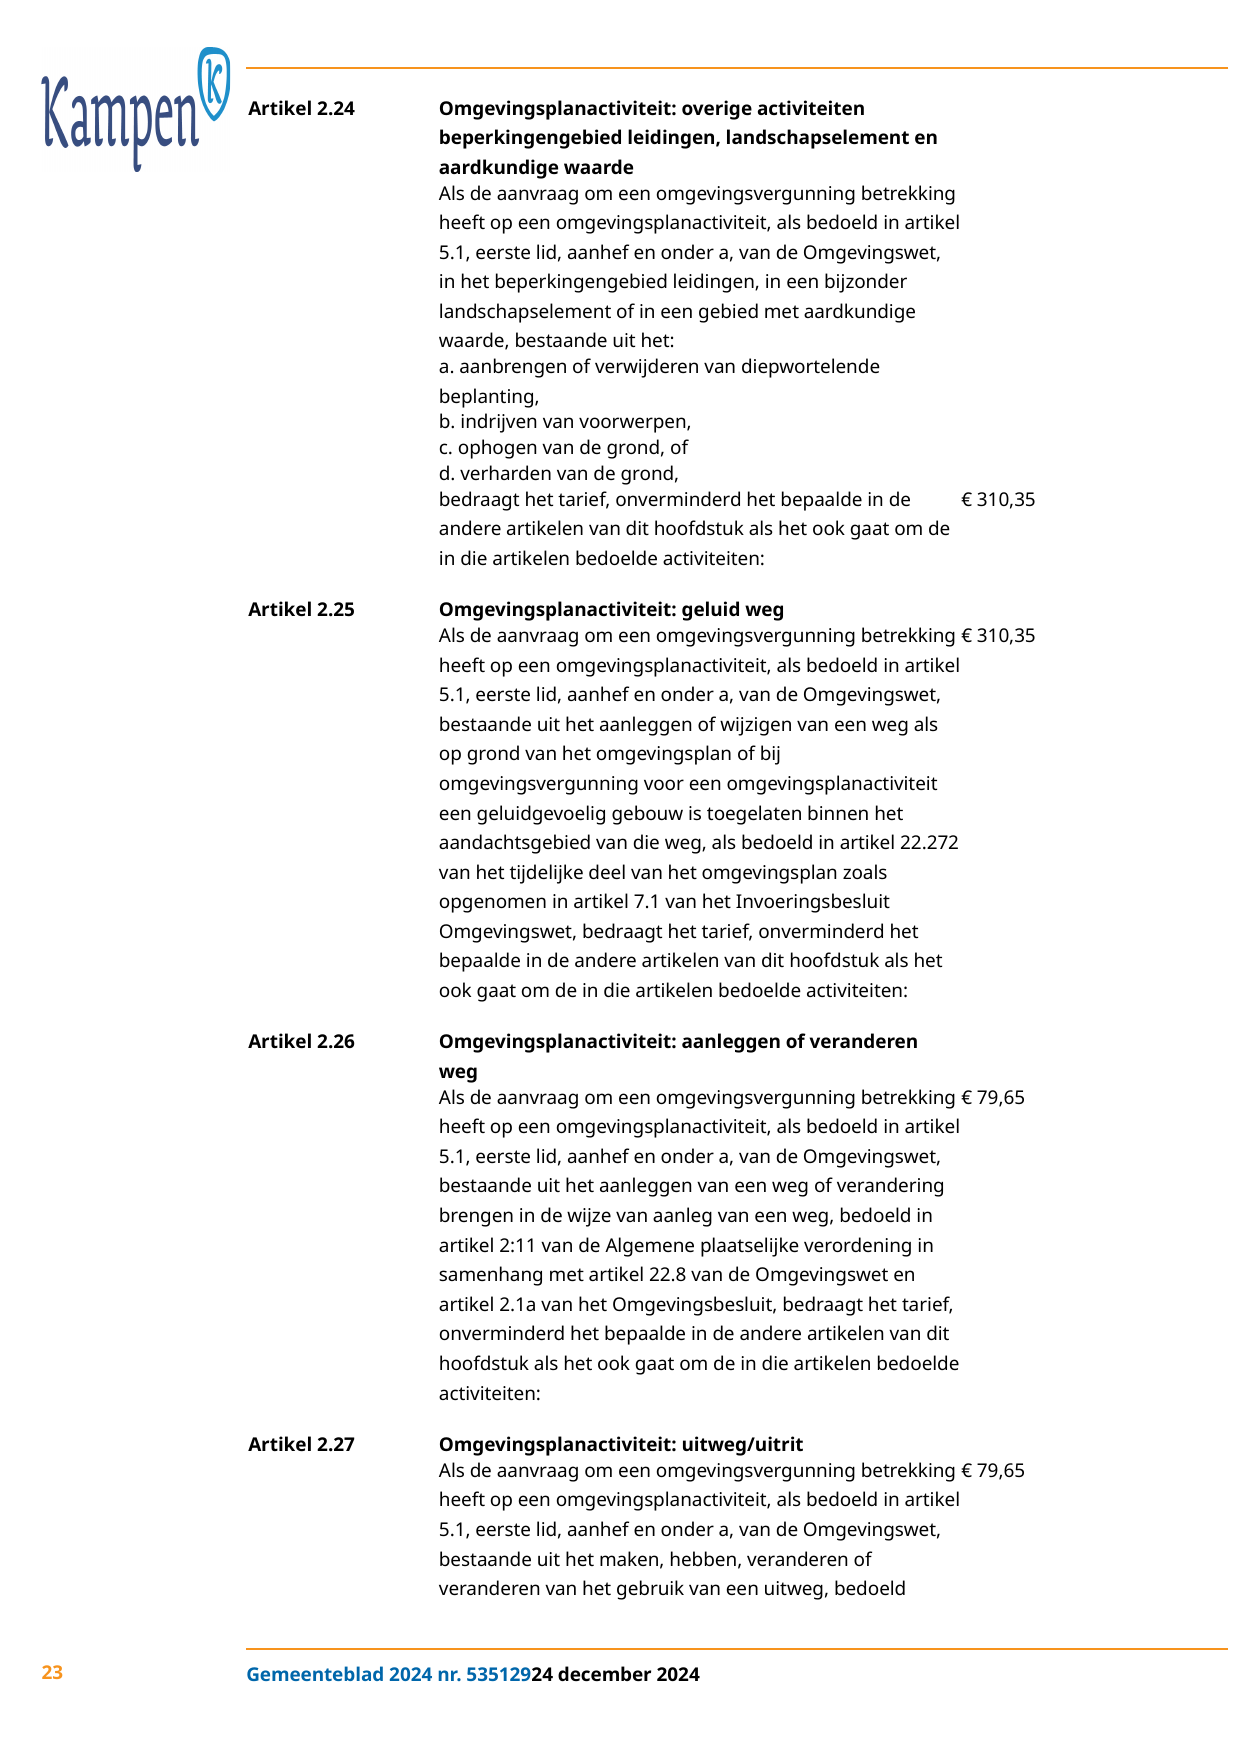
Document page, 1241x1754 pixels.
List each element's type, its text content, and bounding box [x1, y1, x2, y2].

table_cell [439, 1003, 961, 1029]
table_cell Als de aanvraag om een omgevingsvergunning betrekking heeft op een omgevingsplanactiviteit, als bedoeld in artikel 5.1, eerste lid, aanhef en onder a, van de Omgevingswet, bestaande uit het maken, hebben, veranderen of veranderen van het gebruik van een uitweg, bedoeld [439, 1457, 961, 1601]
table_cell [248, 1457, 439, 1601]
table_cell d. verharden van de grond, [439, 460, 961, 486]
table_cell [961, 1431, 1152, 1457]
table_cell [961, 460, 1152, 486]
table_cell [961, 409, 1152, 434]
table_cell [961, 1003, 1152, 1029]
table_cell [248, 1084, 439, 1406]
table_cell [248, 486, 439, 571]
table_cell Artikel 2.26 [248, 1029, 439, 1084]
table_cell a. aanbrengen of verwijderen van diepwortelende beplanting, [439, 353, 961, 409]
table_cell [248, 409, 439, 434]
table_cell Als de aanvraag om een omgevingsvergunning betrekking heeft op een omgevingsplanactiviteit, als bedoeld in artikel 5.1, eerste lid, aanhef en onder a, van de Omgevingswet, in het beperkingengebied leidingen, in een bijzonder landschapselement of in een gebied met aardkundige waarde, bestaande uit het: [439, 180, 961, 353]
table_cell [248, 460, 439, 486]
table_cell [961, 1029, 1152, 1084]
table_cell c. ophogen van de grond, of [439, 434, 961, 460]
table_cell Omgevingsplanactiviteit: overige activiteiten beperkingengebied leidingen, landschapselement en aardkundige waarde [439, 95, 961, 180]
table_cell Artikel 2.24 [248, 95, 439, 180]
picture [41, 47, 231, 172]
table_cell Als de aanvraag om een omgevingsvergunning betrekking heeft op een omgevingsplanactiviteit, als bedoeld in artikel 5.1, eerste lid, aanhef en onder a, van de Omgevingswet, bestaande uit het aanleggen of wijzigen van een weg als op grond van het omgevingsplan of bij omgevingsvergunning voor een omgevingsplanactiviteit een geluidgevoelig gebouw is toegelaten binnen het aandachtsgebied van die weg, als bedoeld in artikel 22.272 van het tijdelijke deel van het omgevingsplan zoals opgenomen in artikel 7.1 van het Invoeringsbesluit Omgevingswet, bedraagt het tarief, onverminderd het bepaalde in de andere artikelen van dit hoofdstuk als het ook gaat om de in die artikelen bedoelde activiteiten: [439, 622, 961, 1003]
table_cell [961, 434, 1152, 460]
table_cell [961, 353, 1152, 409]
table_cell [961, 1406, 1152, 1431]
table_cell b. indrijven van voorwerpen, [439, 409, 961, 434]
table_cell [248, 434, 439, 460]
table_cell € 79,65 [961, 1084, 1152, 1406]
table_cell € 310,35 [961, 622, 1152, 1003]
table_cell [961, 571, 1152, 596]
table_cell [439, 571, 961, 596]
table_cell Omgevingsplanactiviteit: uitweg/uitrit [439, 1431, 961, 1457]
table_cell bedraagt het tarief, onverminderd het bepaalde in de andere artikelen van dit hoofdstuk als het ook gaat om de in die artikelen bedoelde activiteiten: [439, 486, 961, 571]
table_cell Artikel 2.25 [248, 596, 439, 622]
table_cell [248, 180, 439, 353]
table_cell Omgevingsplanactiviteit: aanleggen of veranderen weg [439, 1029, 961, 1084]
table_cell [248, 1003, 439, 1029]
table_cell Omgevingsplanactiviteit: geluid weg [439, 596, 961, 622]
table_cell [248, 1406, 439, 1431]
table_cell € 79,65 [961, 1457, 1152, 1601]
table_cell [439, 1406, 961, 1431]
table_cell [961, 95, 1152, 180]
table_cell [248, 622, 439, 1003]
table_cell Artikel 2.27 [248, 1431, 439, 1457]
table_cell Als de aanvraag om een omgevingsvergunning betrekking heeft op een omgevingsplanactiviteit, als bedoeld in artikel 5.1, eerste lid, aanhef en onder a, van de Omgevingswet, bestaande uit het aanleggen van een weg of verandering brengen in de wijze van aanleg van een weg, bedoeld in artikel 2:11 van de Algemene plaatselijke verordening in samenhang met artikel 22.8 van de Omgevingswet en artikel 2.1a van het Omgevingsbesluit, bedraagt het tarief, onverminderd het bepaalde in de andere artikelen van dit hoofdstuk als het ook gaat om de in die artikelen bedoelde activiteiten: [439, 1084, 961, 1406]
table_cell € 310,35 [961, 486, 1152, 571]
table_cell [248, 571, 439, 596]
table_cell [248, 353, 439, 409]
table_cell [961, 596, 1152, 622]
table_cell [961, 180, 1152, 353]
